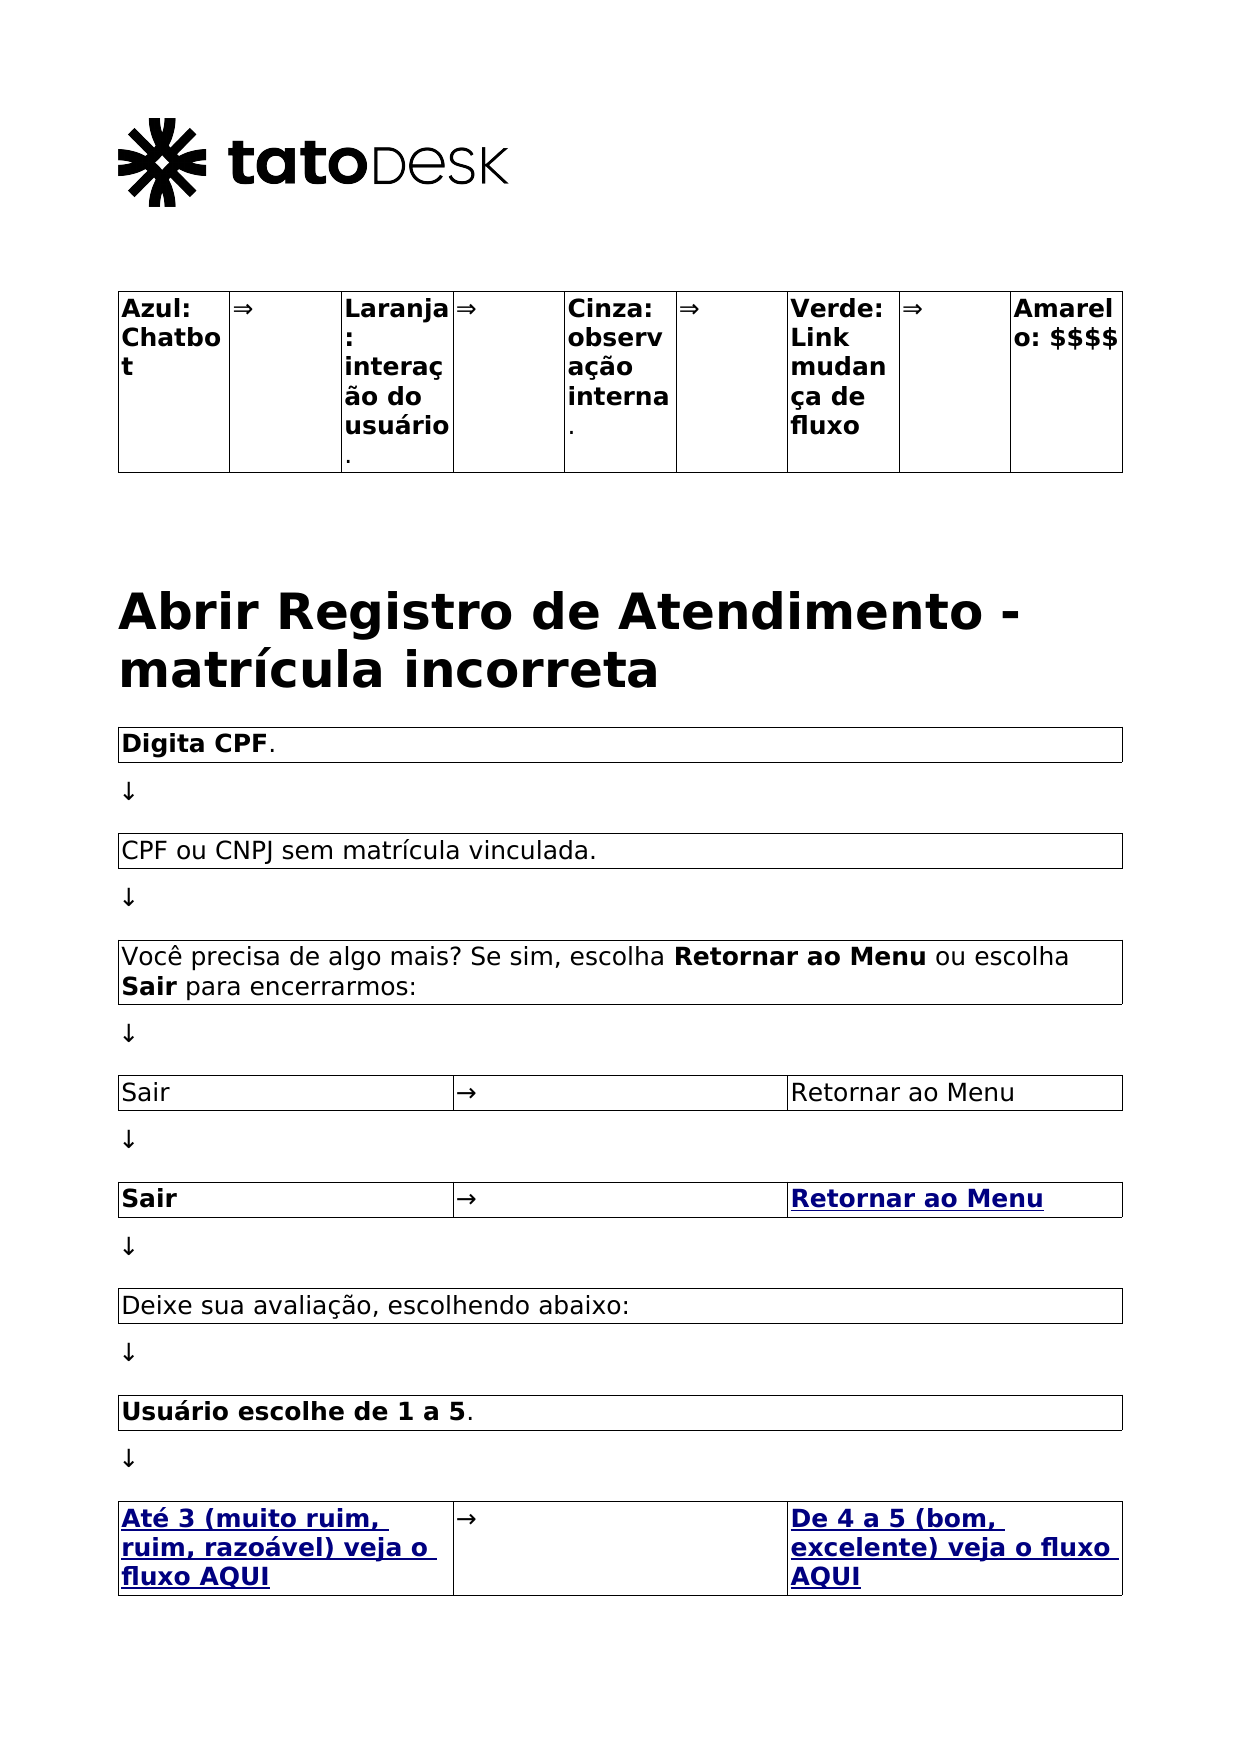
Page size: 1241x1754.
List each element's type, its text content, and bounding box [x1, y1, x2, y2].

table_header Cinza: observação interna. [565, 292, 676, 472]
table_header ⇒ [677, 292, 787, 472]
table_header Você precisa de algo mais? Se sim, escolha Retornar ao Menu ou escolha Sair para encerrarmos: [119, 941, 1122, 1004]
table_header Verde: Link mudança de fluxo [788, 292, 899, 472]
picture [118, 118, 509, 207]
table_header → [454, 1183, 787, 1217]
table_header ⇒ [454, 292, 564, 472]
table_header → [454, 1502, 787, 1594]
text ↓ [118, 883, 1122, 912]
text ↓ [118, 1125, 1122, 1154]
table_header Usuário escolhe de 1 a 5. [119, 1396, 1122, 1430]
table_header Digita CPF. [119, 728, 1122, 762]
table_header Sair [119, 1076, 453, 1110]
text ↓ [118, 1444, 1122, 1474]
subtitle Abrir Registro de Atendimento - matrícula incorreta [118, 583, 1122, 699]
table_header Amarelo: $$$$ [1011, 292, 1122, 472]
table_header Retornar ao Menu [788, 1076, 1122, 1110]
table_header Deixe sua avaliação, escolhendo abaixo: [119, 1289, 1122, 1323]
table_header Sair [119, 1183, 453, 1217]
table_header Retornar ao Menu [788, 1183, 1122, 1217]
table_header ⇒ [900, 292, 1010, 472]
table_header De 4 a 5 (bom, excelente) veja o fluxo AQUI [788, 1502, 1122, 1594]
table_header Laranja: interação do usuário. [342, 292, 453, 472]
table_header Até 3 (muito ruim, ruim, razoável) veja o fluxo AQUI [119, 1502, 453, 1594]
text ↓ [118, 777, 1122, 806]
text ↓ [118, 1019, 1122, 1048]
table_header CPF ou CNPJ sem matrícula vinculada. [119, 834, 1122, 868]
text ↓ [118, 1338, 1122, 1367]
table_header → [454, 1076, 787, 1110]
table_header Azul: Chatbot [119, 292, 229, 472]
table_header ⇒ [230, 292, 341, 472]
text ↓ [118, 1232, 1122, 1261]
